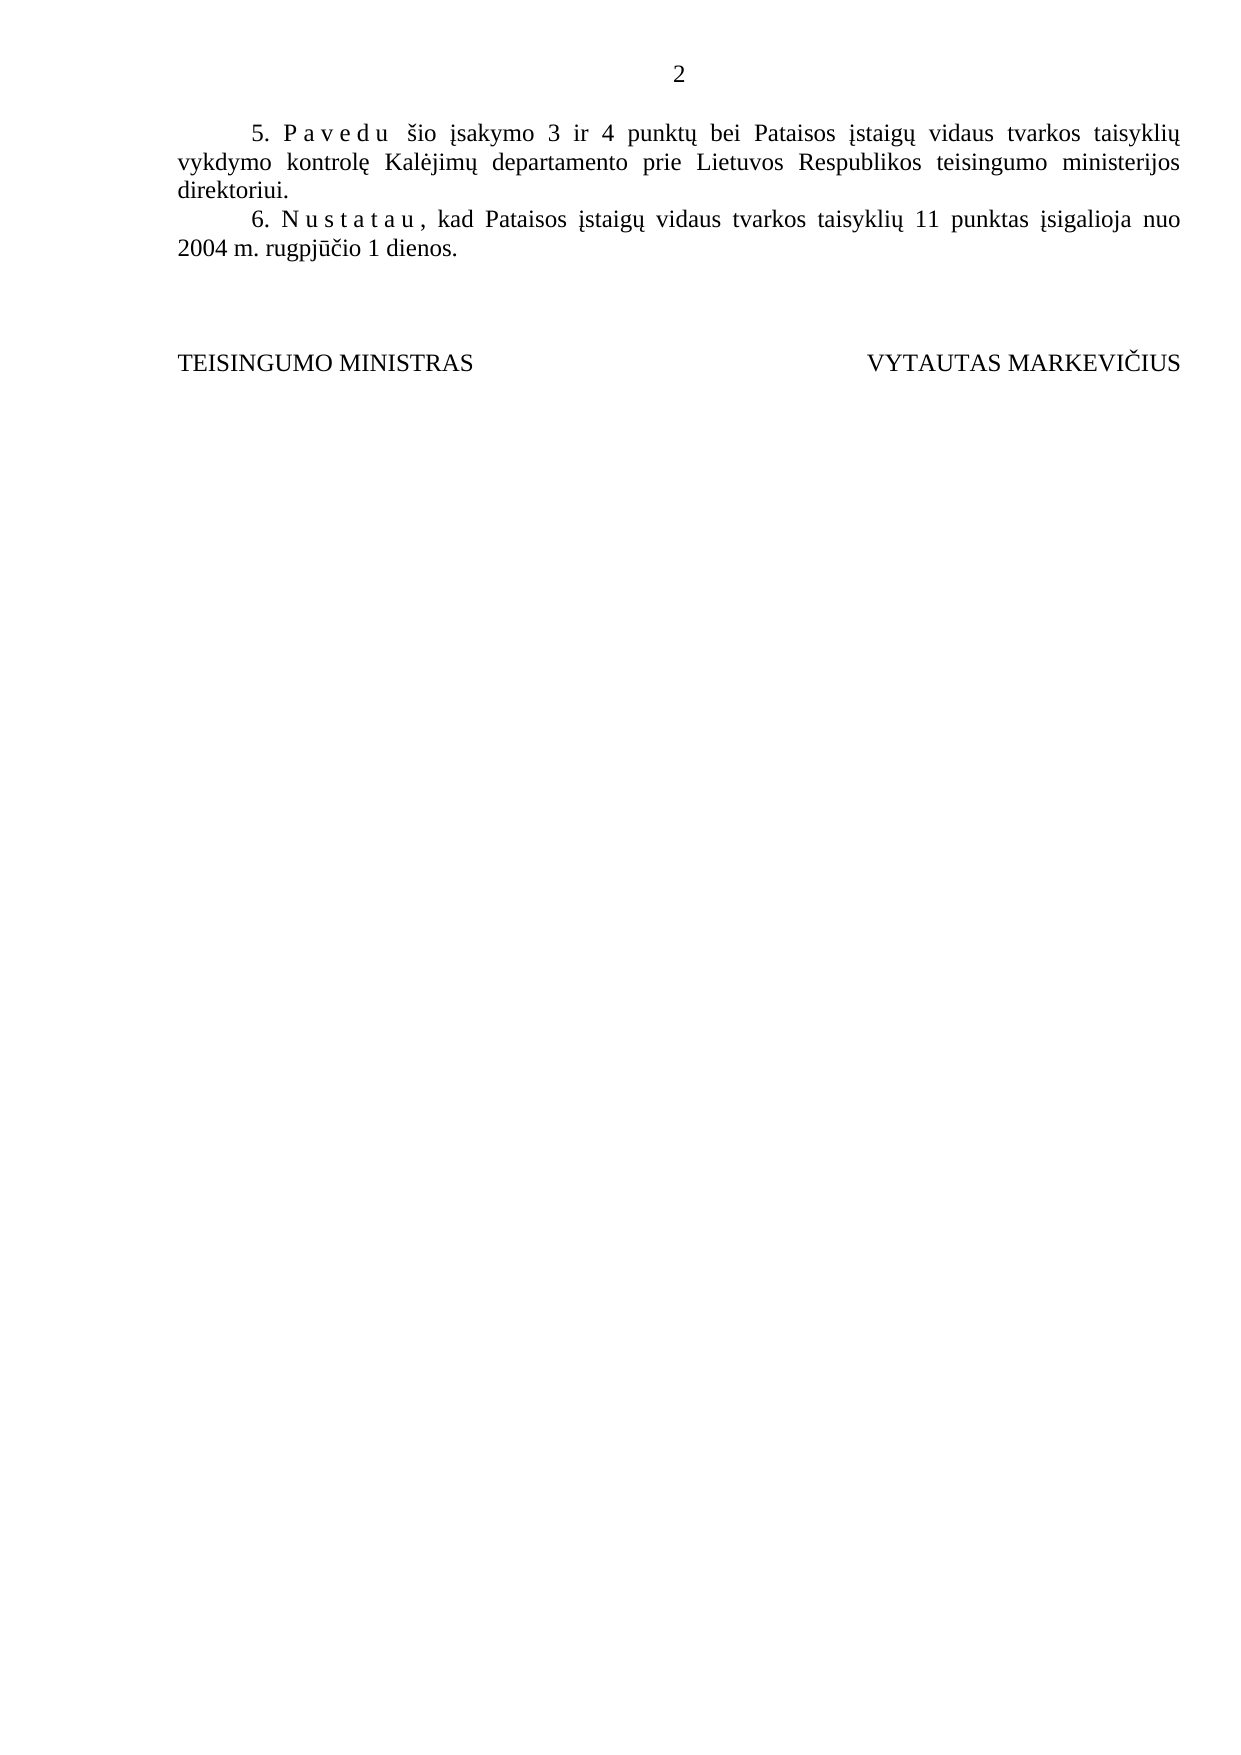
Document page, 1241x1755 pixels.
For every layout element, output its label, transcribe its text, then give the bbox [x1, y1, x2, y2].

text 5. Pavedu šio įsakymo 3 ir 4 punktų bei Pataisos įstaigų vidaus tvarkos taisyklių vykdymo kontrolę Kalėjimų departamento prie Lietuvos Respublikos teisingumo ministerijos direktoriui. [177, 118, 1181, 204]
text 6. Nustatau, kad Pataisos įstaigų vidaus tvarkos taisyklių 11 punktas įsigalioja nuo 2004 m. rugpjūčio 1 dienos. [177, 204, 1181, 262]
text TEISINGUMO MINISTRAS VYTAUTAS MARKEVIČIUS [177, 348, 1181, 377]
